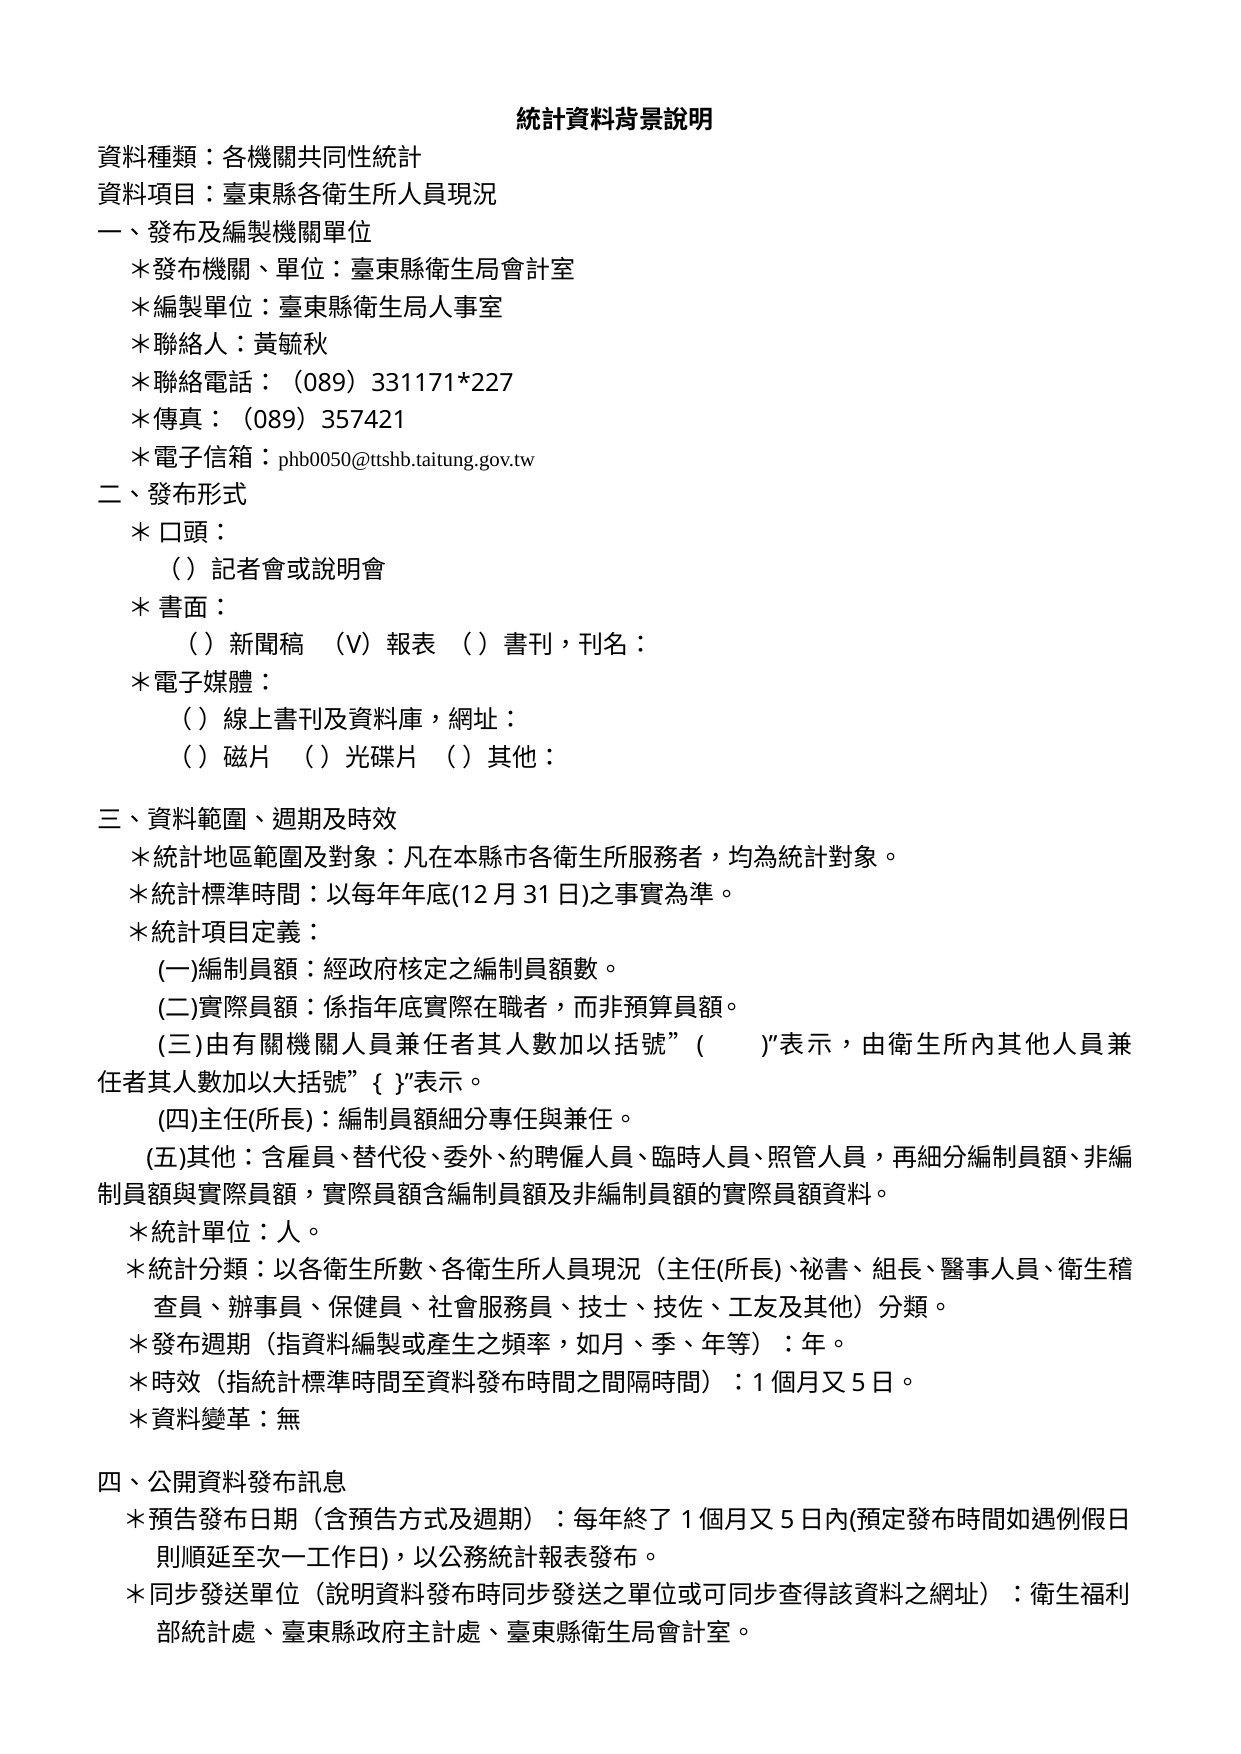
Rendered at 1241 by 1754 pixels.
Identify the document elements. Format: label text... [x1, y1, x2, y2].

table_header 統計資料背景說明 資料種類：各機關共同性統計 資料項目：臺東縣各衛生所人員現況 一、發布及編製機關單位 ＊發布機關、單位：臺東縣衛生局會計室 ＊編製單位：臺東縣衛生局人事室 ＊聯絡人：黃毓秋 ＊聯絡電話：（089）331171*227 ＊傳真：（089）357421 ＊電子信箱：phb0050@ttshb.taitung.gov.tw 二、發布形式 口頭： （ ）記者會或說明會 書面： （ ）新聞稿 （V）報表 （ ）書刊，刊名： ＊電子媒體： （ ）線上書刊及資料庫，網址： （ ）磁片 （ ）光碟片 （ ）其他： 三、資料範圍、週期及時效 ＊統計地區範圍及對象：凡在本縣市各衛生所服務者，均為統計對象。 ＊統計標準時間：以每年年底(12月31日)之事實為準。 ＊統計項目定義： (一)編制員額：經政府核定之編制員額數。 (二)實際員額：係指年底實際在職者，而非預算員額。 (三)由有關機關人員兼任者其人數加以括號”( )”表示，由衛生所內其他人員兼 任者其人數加以大括號”{ }”表示。 (四)主任(所長)：編制員額細分專任與兼任。 (五)其他：含雇員、替代役、委外、約聘僱人員、臨時人員、照管人員，再細分編制員額、非編制員額與實際員額，實際員額含編制員額及非編制員額的實際員額資料。 ＊統計單位：人。 ＊統計分類：以各衛生所數、各衛生所人員現況（主任(所長)、祕書、 組長、醫事人員、衛生稽查員、辦事員、保健員、社會服務員、技士、技佐、工友及其他）分類。 ＊發布週期（指資料編製或產生之頻率，如月、季、年等）：年。 ＊時效（指統計標準時間至資料發布時間之間隔時間）：1個月又5日。 ＊資料變革：無 四、公開資料發布訊息 ＊預告發布日期（含預告方式及週期）：每年終了1個月又5日內(預定發布時間如遇例假日則順延至次一工作日)，以公務統計報表發布。 ＊同步發送單位（說明資料發布時同步發送之單位或可同步查得該資料之網址）：衛生福利部統計處、臺東縣政府主計處、臺東縣衛生局會計室。 [86, 99, 1144, 1649]
